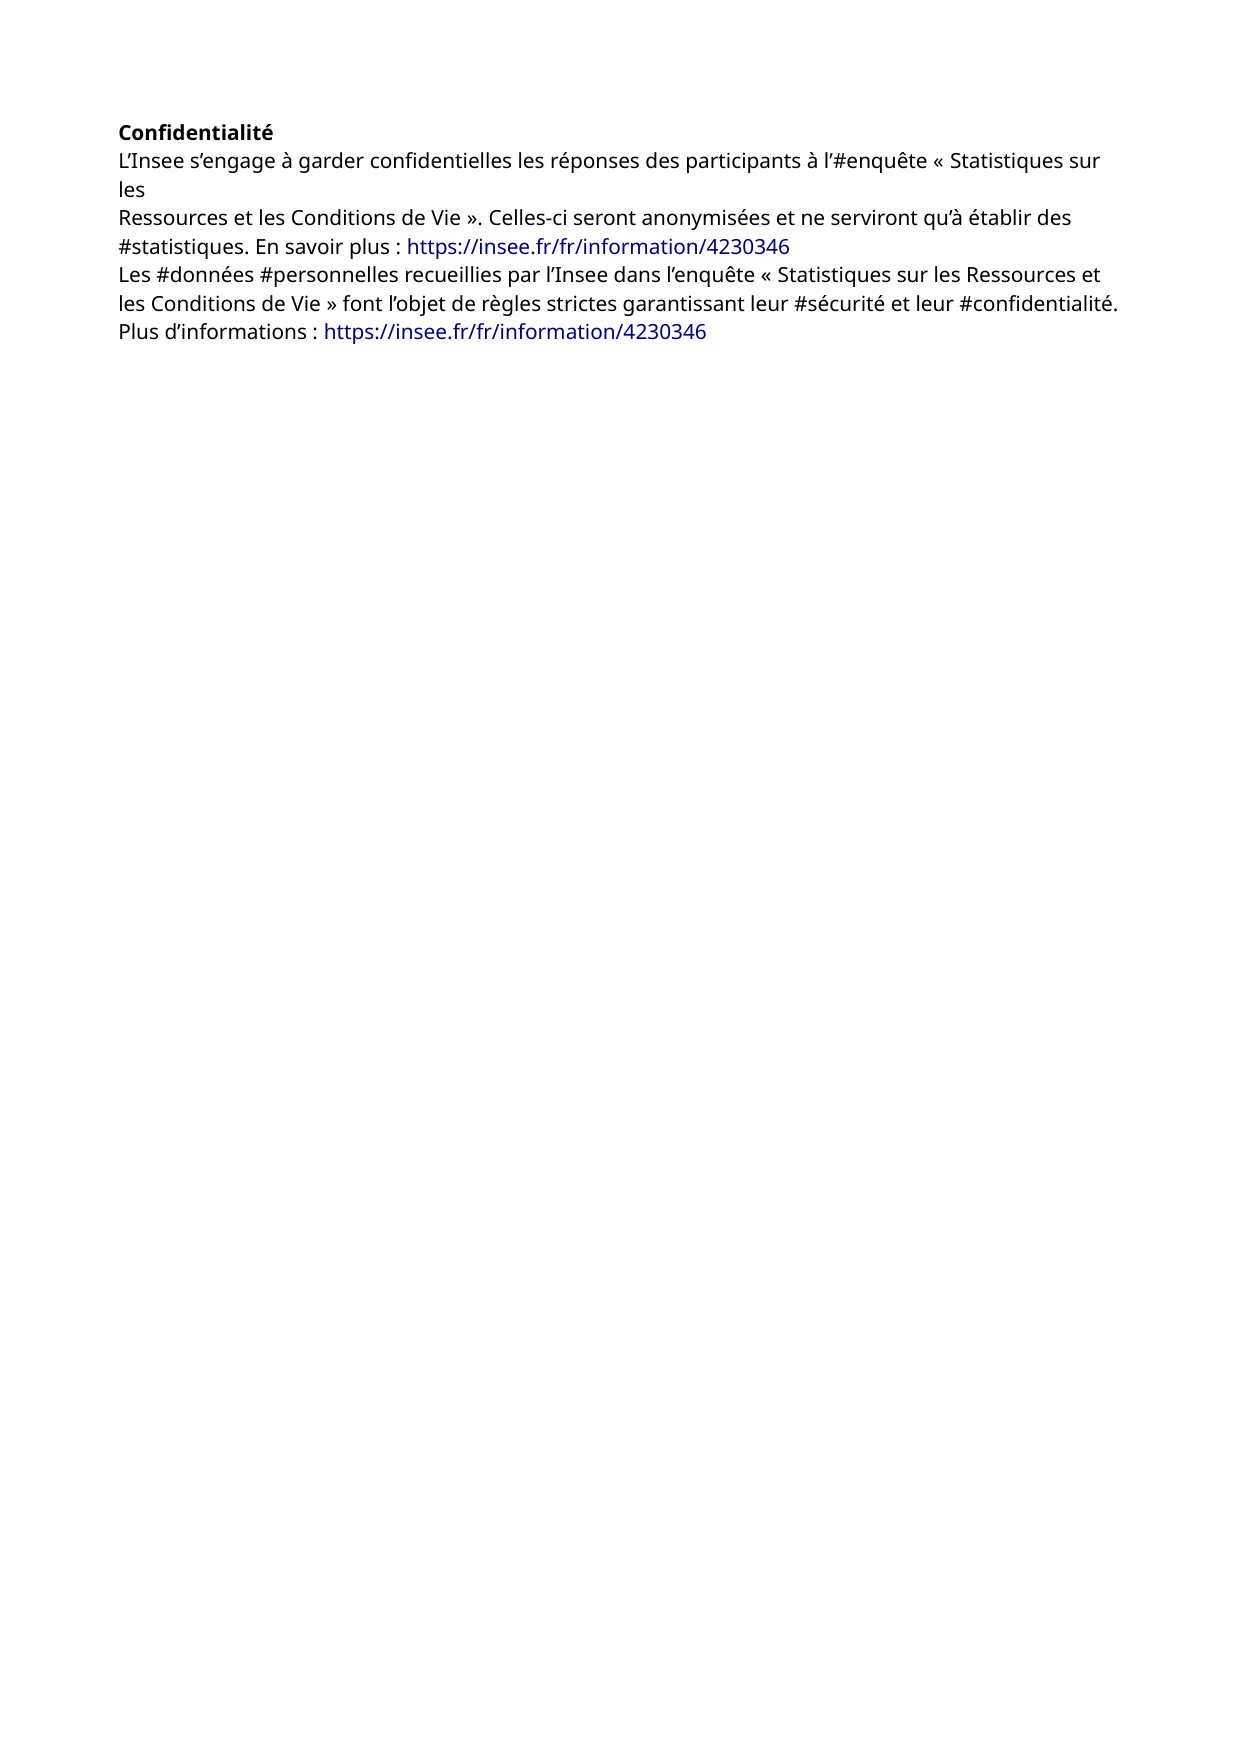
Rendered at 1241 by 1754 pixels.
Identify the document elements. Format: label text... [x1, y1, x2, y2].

text #statistiques. En savoir plus : https://insee.fr/fr/information/4230346 [118, 232, 1122, 260]
text Ressources et les Conditions de Vie ». Celles-ci seront anonymisées et ne serviront qu’à établir des [118, 203, 1122, 232]
text L’Insee s’engage à garder confidentielles les réponses des participants à l’#enquête « Statistiques sur les [118, 147, 1122, 203]
text Les #données #personnelles recueillies par l’Insee dans l’enquête « Statistiques sur les Ressources et les Conditions de Vie » font l’objet de règles strictes garantissant leur #sécurité et leur #confidentialité. Plus d’informations : https://insee.fr/fr/information/4230346 [118, 260, 1122, 346]
text Confidentialité [118, 118, 1122, 147]
